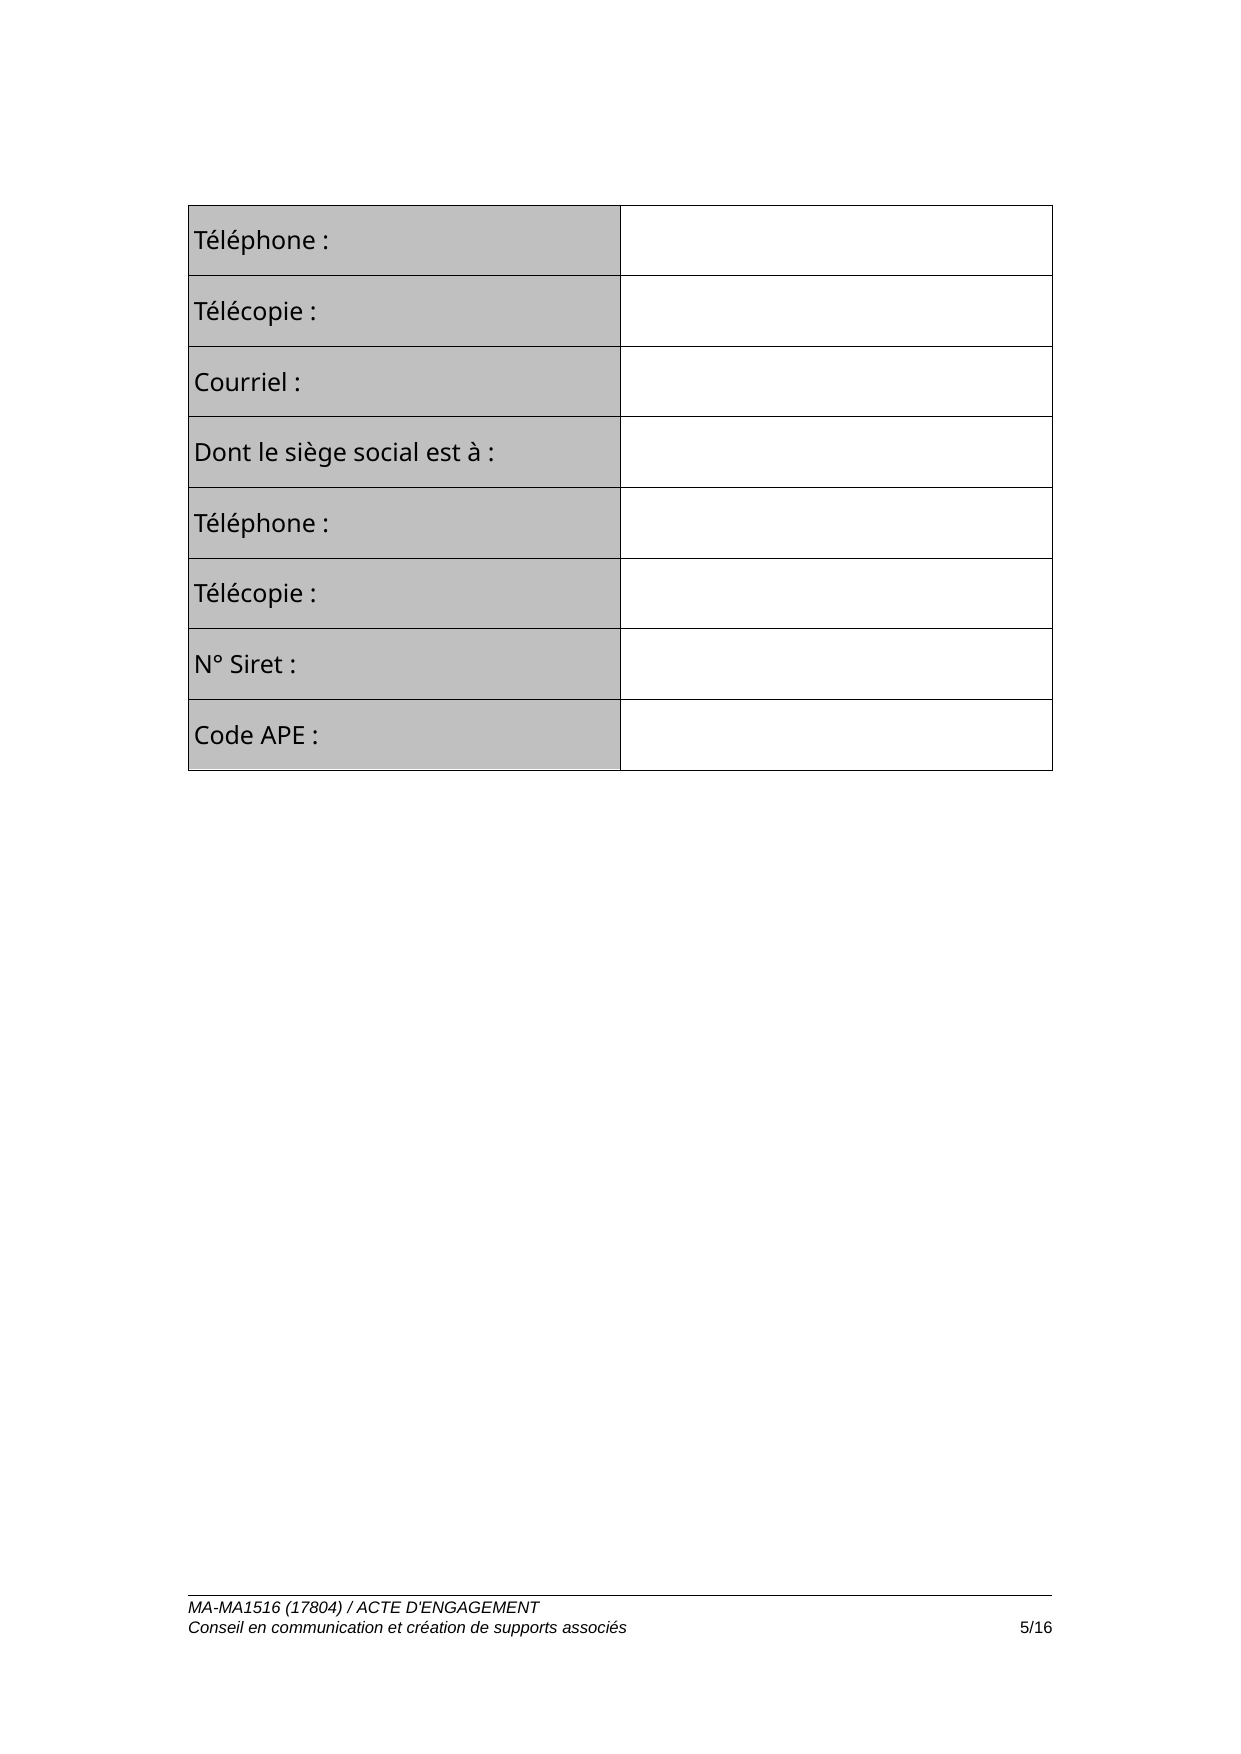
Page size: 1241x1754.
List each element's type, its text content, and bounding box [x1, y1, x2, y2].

table_cell Courriel : [189, 347, 620, 416]
table_cell [621, 206, 1052, 275]
table_cell [621, 276, 1052, 346]
table_cell [621, 559, 1052, 628]
table_cell Code APE : [189, 700, 620, 769]
table_cell [621, 347, 1052, 416]
table_cell Télécopie : [189, 276, 620, 346]
table_cell [621, 700, 1052, 769]
table_cell Téléphone : [189, 206, 620, 275]
table_cell Télécopie : [189, 559, 620, 628]
table_cell Téléphone : [189, 488, 620, 558]
table_cell [621, 488, 1052, 558]
table_cell [621, 629, 1052, 699]
table_cell [621, 417, 1052, 487]
table_cell N° Siret : [189, 629, 620, 699]
table_cell Dont le siège social est à : [189, 417, 620, 487]
